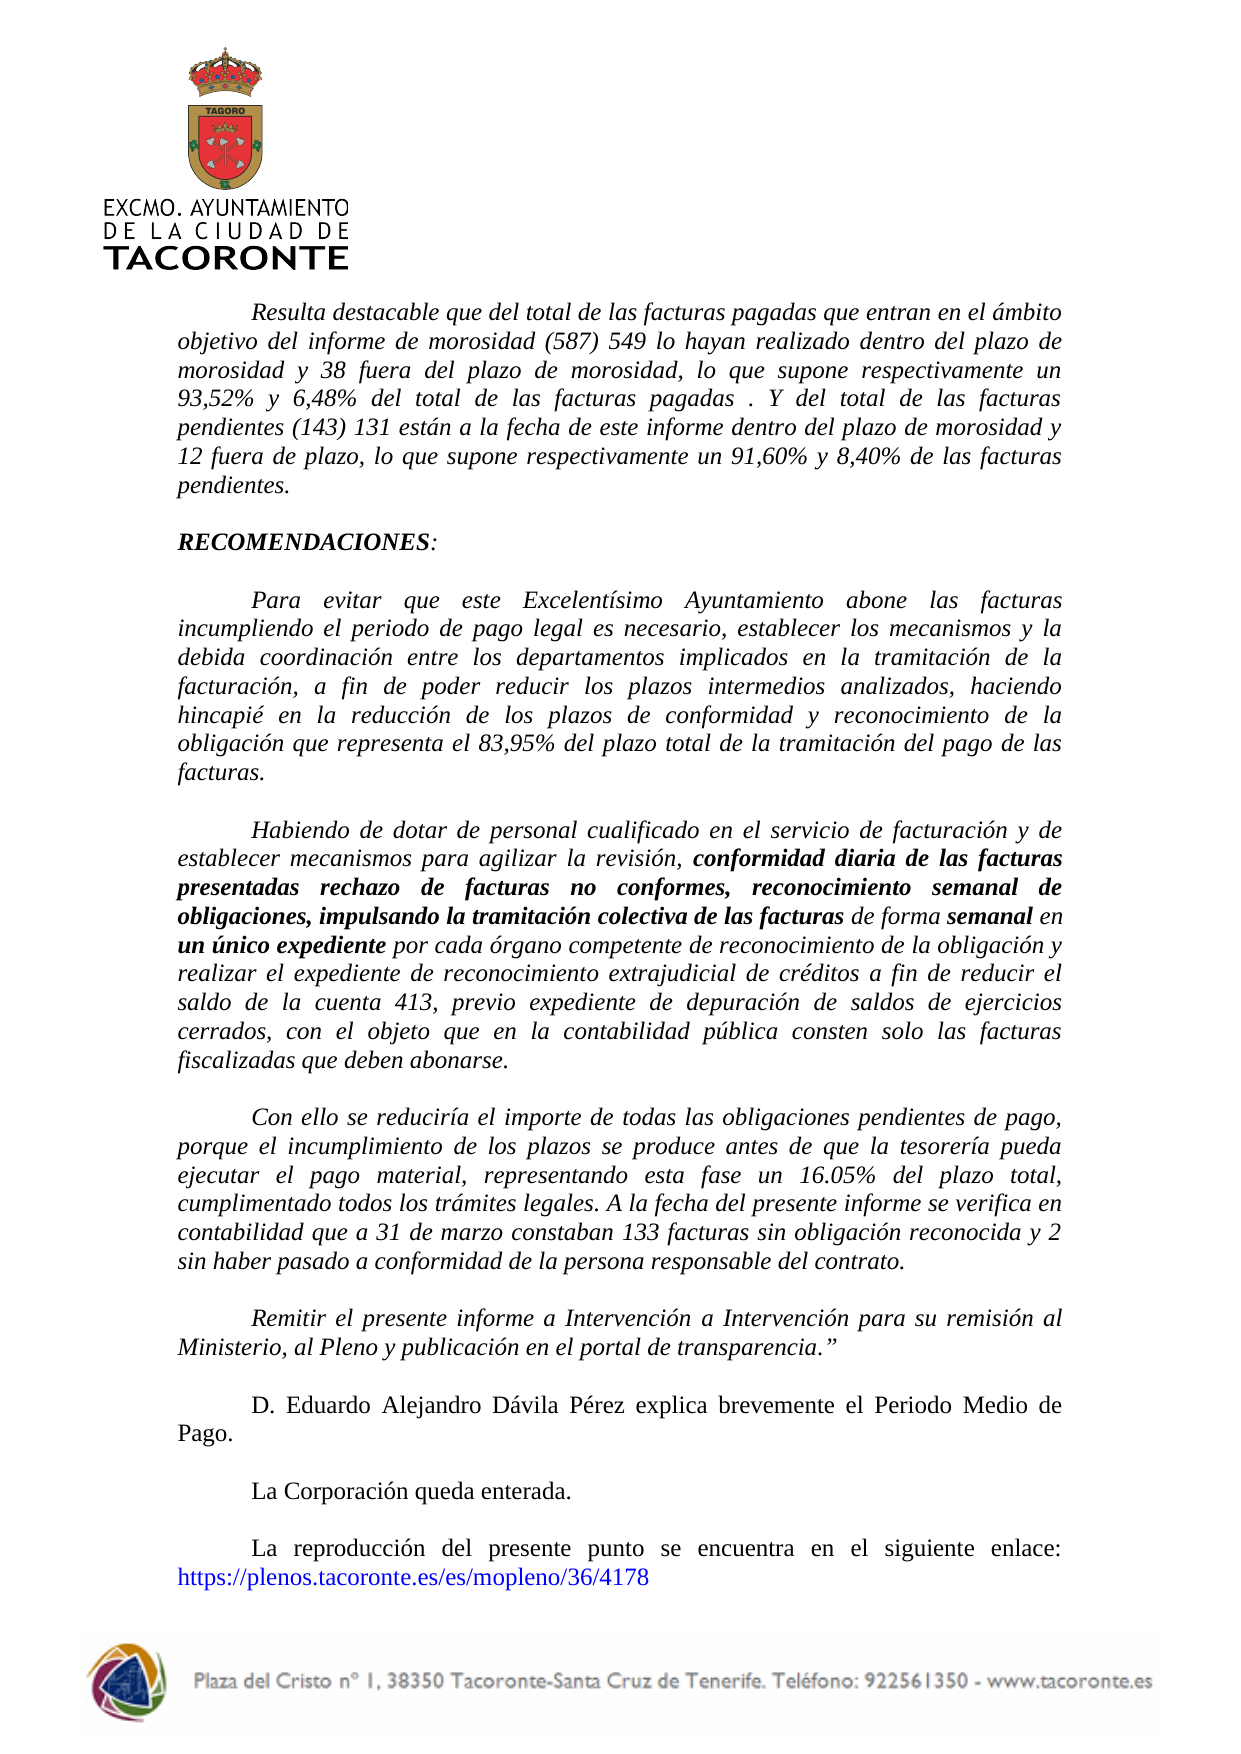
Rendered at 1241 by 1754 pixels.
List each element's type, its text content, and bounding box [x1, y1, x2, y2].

text La reproducción del presente punto se encuentra en el siguiente enlace: https://plenos.tacoronte.es/es/mopleno/36/4178 [177, 1533, 1063, 1591]
text La Corporación queda enterada. [177, 1476, 1063, 1505]
subtitle Remitir el presente informe a Intervención a Intervención para su remisión al Ministerio, al Pleno y publicación en el portal de transparencia.” [177, 1303, 1063, 1361]
subtitle Con ello se reduciría el importe de todas las obligaciones pendientes de pago, porque el incumplimiento de los plazos se produce antes de que la tesorería pueda ejecutar el pago material, representando esta fase un 16.05% del plazo total, cumplimentado todos los trámites legales. A la fecha del presente informe se verifica en contabilidad que a 31 de marzo constaban 133 facturas sin obligación reconocida y 2 sin haber pasado a conformidad de la persona responsable del contrato. [177, 1102, 1063, 1275]
picture [103, 47, 348, 270]
subtitle D. Eduardo Alejandro Dávila Pérez explica brevemente el Periodo Medio de Pago. [177, 1390, 1063, 1447]
text Resulta destacable que del total de las facturas pagadas que entran en el ámbito objetivo del informe de morosidad (587) 549 lo hayan realizado dentro del plazo de morosidad y 38 fuera del plazo de morosidad, lo que supone respectivamente un 93,52% y 6,48% del total de las facturas pagadas . Y del total de las facturas pendientes (143) 131 están a la fecha de este informe dentro del plazo de morosidad y 12 fuera de plazo, lo que supone respectivamente un 91,60% y 8,40% de las facturas pendientes. [177, 297, 1063, 498]
subtitle Habiendo de dotar de personal cualificado en el servicio de facturación y de establecer mecanismos para agilizar la revisión, conformidad diaria de las facturas presentadas rechazo de facturas no conformes, reconocimiento semanal de obligaciones, impulsando la tramitación colectiva de las facturas de forma semanal en un único expediente por cada órgano competente de reconocimiento de la obligación y realizar el expediente de reconocimiento extrajudicial de créditos a fin de reducir el saldo de la cuenta 413, previo expediente de depuración de saldos de ejercicios cerrados, con el objeto que en la contabilidad pública consten solo las facturas fiscalizadas que deben abonarse. [177, 815, 1063, 1073]
picture [80, 1630, 1163, 1737]
subtitle RECOMENDACIONES: [177, 527, 1063, 556]
text Para evitar que este Excelentísimo Ayuntamiento abone las facturas incumpliendo el periodo de pago legal es necesario, establecer los mecanismos y la debida coordinación entre los departamentos implicados en la tramitación de la facturación, a fin de poder reducir los plazos intermedios analizados, haciendo hincapié en la reducción de los plazos de conformidad y reconocimiento de la obligación que representa el 83,95% del plazo total de la tramitación del pago de las facturas. [177, 585, 1063, 786]
